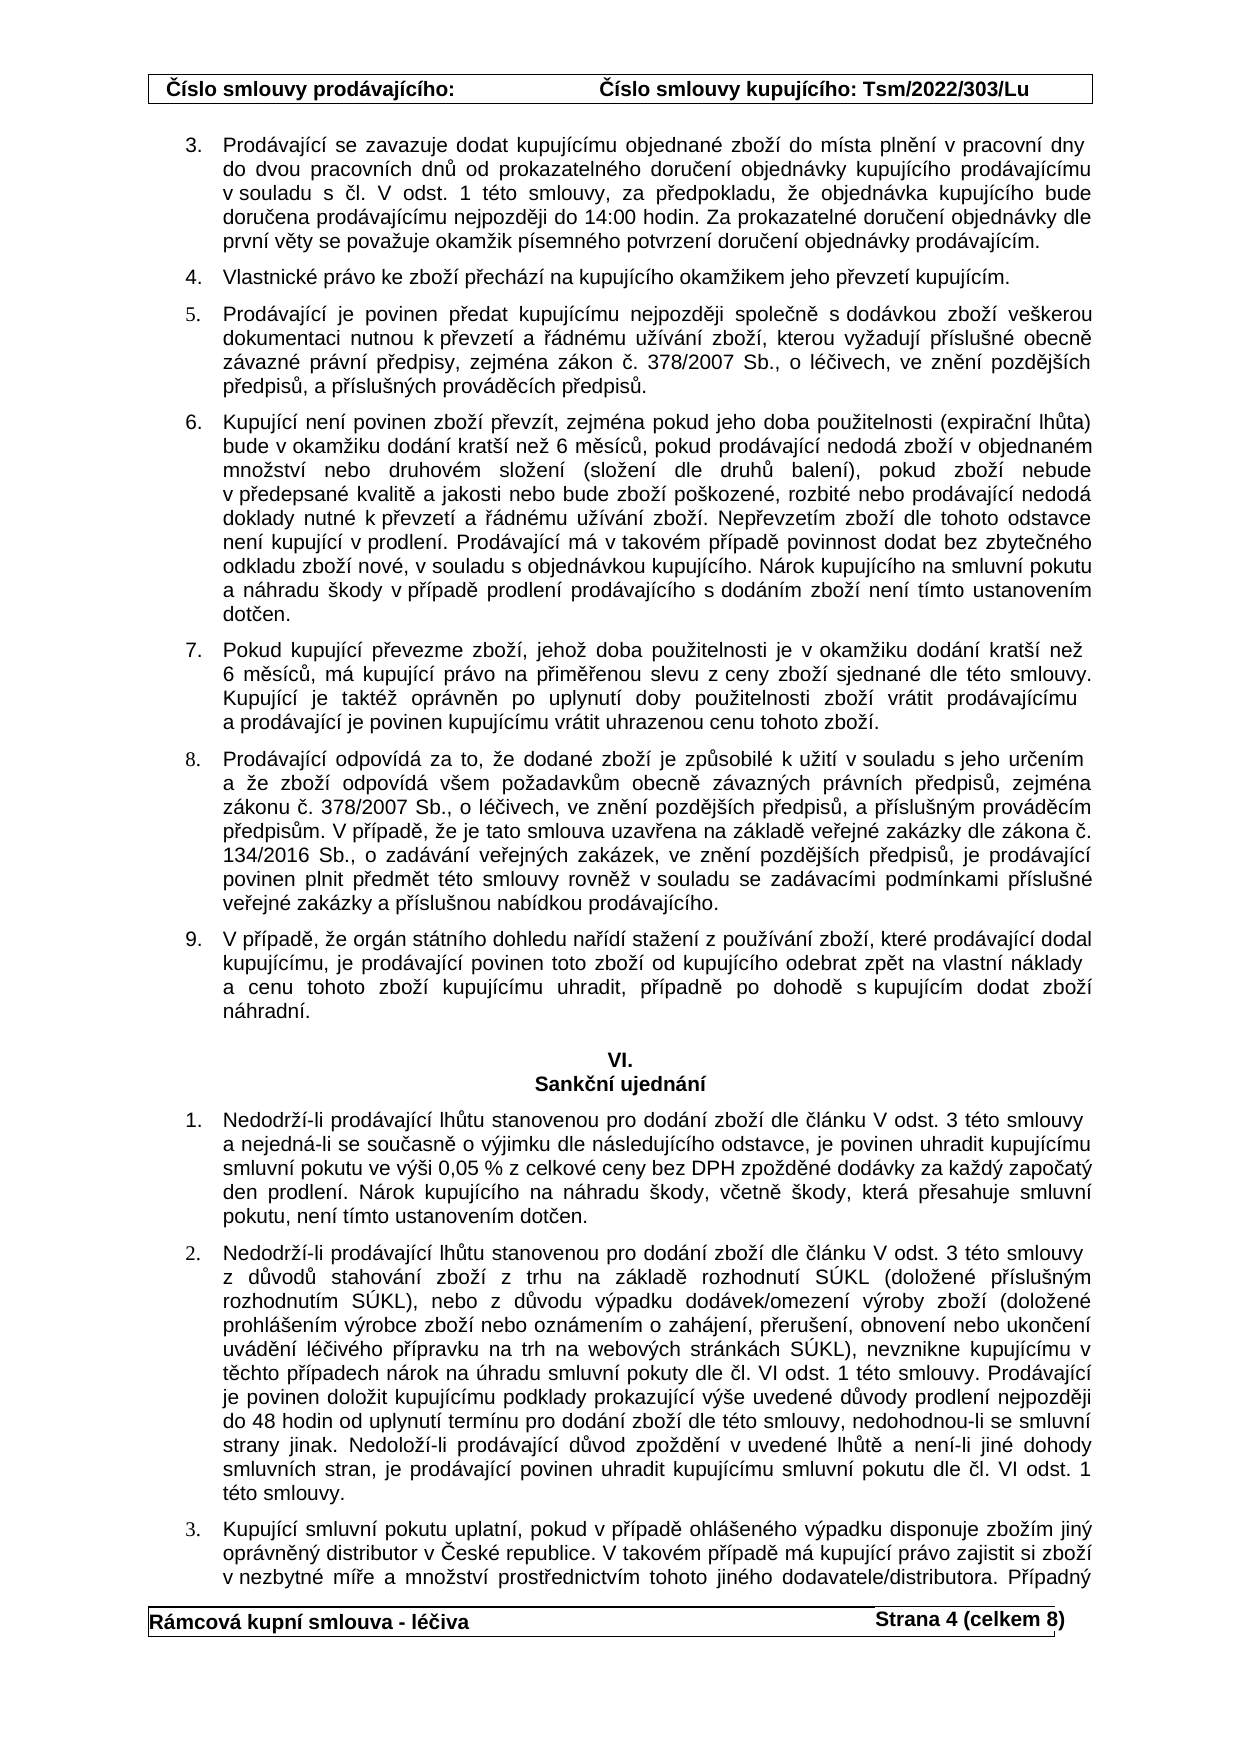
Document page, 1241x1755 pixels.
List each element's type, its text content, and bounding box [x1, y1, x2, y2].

list Pokud kupující převezme zboží, jehož doba použitelnosti je v okamžiku dodání kratší než 6 měsíců, má kupující právo na přiměřenou slevu z ceny zboží sjednané dle této smlouvy. Kupující je taktéž oprávněn po uplynutí doby použitelnosti zboží vrátit prodávajícímu a prodávající je povinen kupujícímu vrátit uhrazenou cenu tohoto zboží. [185, 638, 1093, 734]
list Prodávající odpovídá za to, že dodané zboží je způsobilé k užití v souladu s jeho určením a že zboží odpovídá všem požadavkům obecně závazných právních předpisů, zejména zákonu č. 378/2007 Sb., o léčivech, ve znění pozdějších předpisů, a příslušným prováděcím předpisům. V případě, že je tato smlouva uzavřena na základě veřejné zakázky dle zákona č. 134/2016 Sb., o zadávání veřejných zakázek, ve znění pozdějších předpisů, je prodávající povinen plnit předmět této smlouvy rovněž v souladu se zadávacími podmínkami příslušné veřejné zakázky a příslušnou nabídkou prodávajícího. [185, 747, 1093, 914]
list Kupující není povinen zboží převzít, zejména pokud jeho doba použitelnosti (expirační lhůta) bude v okamžiku dodání kratší než 6 měsíců, pokud prodávající nedodá zboží v objednaném množství nebo druhovém složení (složení dle druhů balení), pokud zboží nebude v předepsané kvalitě a jakosti nebo bude zboží poškozené, rozbité nebo prodávající nedodá doklady nutné k převzetí a řádnému užívání zboží. Nepřevzetím zboží dle tohoto odstavce není kupující v prodlení. Prodávající má v takovém případě povinnost dodat bez zbytečného odkladu zboží nové, v souladu s objednávkou kupujícího. Nárok kupujícího na smluvní pokutu a náhradu škody v případě prodlení prodávajícího s dodáním zboží není tímto ustanovením dotčen. [185, 410, 1093, 626]
list Kupující smluvní pokutu uplatní, pokud v případě ohlášeného výpadku disponuje zbožím jiný oprávněný distributor v České republice. V takovém případě má kupující právo zajistit si zboží v nezbytné míře a množství prostřednictvím tohoto jiného dodavatele/distributora. Případný [185, 1517, 1093, 1589]
list Prodávající je povinen předat kupujícímu nejpozději společně s dodávkou zboží veškerou dokumentaci nutnou k převzetí a řádnému užívání zboží, kterou vyžadují příslušné obecně závazné právní předpisy, zejména zákon č. 378/2007 Sb., o léčivech, ve znění pozdějších předpisů, a příslušných prováděcích předpisů. [185, 302, 1093, 398]
list Vlastnické právo ke zboží přechází na kupujícího okamžikem jeho převzetí kupujícím. [185, 265, 1093, 289]
list V případě, že orgán státního dohledu nařídí stažení z používání zboží, které prodávající dodal kupujícímu, je prodávající povinen toto zboží od kupujícího odebrat zpět na vlastní náklady a cenu tohoto zboží kupujícímu uhradit, případně po dohodě s kupujícím dodat zboží náhradní. [185, 927, 1093, 1023]
list Nedodrží-li prodávající lhůtu stanovenou pro dodání zboží dle článku V odst. 3 této smlouvy a nejedná-li se současně o výjimku dle následujícího odstavce, je povinen uhradit kupujícímu smluvní pokutu ve výši 0,05 % z celkové ceny bez DPH zpožděné dodávky za každý započatý den prodlení. Nárok kupujícího na náhradu škody, včetně škody, která přesahuje smluvní pokutu, není tímto ustanovením dotčen. [185, 1108, 1093, 1228]
subtitle Sankční ujednání [148, 1072, 1093, 1096]
list Prodávající se zavazuje dodat kupujícímu objednané zboží do místa plnění v pracovní dny do dvou pracovních dnů od prokazatelného doručení objednávky kupujícího prodávajícímu v souladu s čl. V odst. 1 této smlouvy, za předpokladu, že objednávka kupujícího bude doručena prodávajícímu nejpozději do 14:00 hodin. Za prokazatelné doručení objednávky dle první věty se považuje okamžik písemného potvrzení doručení objednávky prodávajícím. [185, 133, 1093, 253]
list Nedodrží-li prodávající lhůtu stanovenou pro dodání zboží dle článku V odst. 3 této smlouvy z důvodů stahování zboží z trhu na základě rozhodnutí SÚKL (doložené příslušným rozhodnutím SÚKL), nebo z důvodu výpadku dodávek/omezení výroby zboží (doložené prohlášením výrobce zboží nebo oznámením o zahájení, přerušení, obnovení nebo ukončení uvádění léčivého přípravku na trh na webových stránkách SÚKL), nevznikne kupujícímu v těchto případech nárok na úhradu smluvní pokuty dle čl. VI odst. 1 této smlouvy. Prodávající je povinen doložit kupujícímu podklady prokazující výše uvedené důvody prodlení nejpozději do 48 hodin od uplynutí termínu pro dodání zboží dle této smlouvy, nedohodnou-li se smluvní strany jinak. Nedoloží-li prodávající důvod zpoždění v uvedené lhůtě a není-li jiné dohody smluvních stran, je prodávající povinen uhradit kupujícímu smluvní pokutu dle čl. VI odst. 1 této smlouvy. [185, 1241, 1093, 1504]
text VI. [148, 1048, 1093, 1072]
